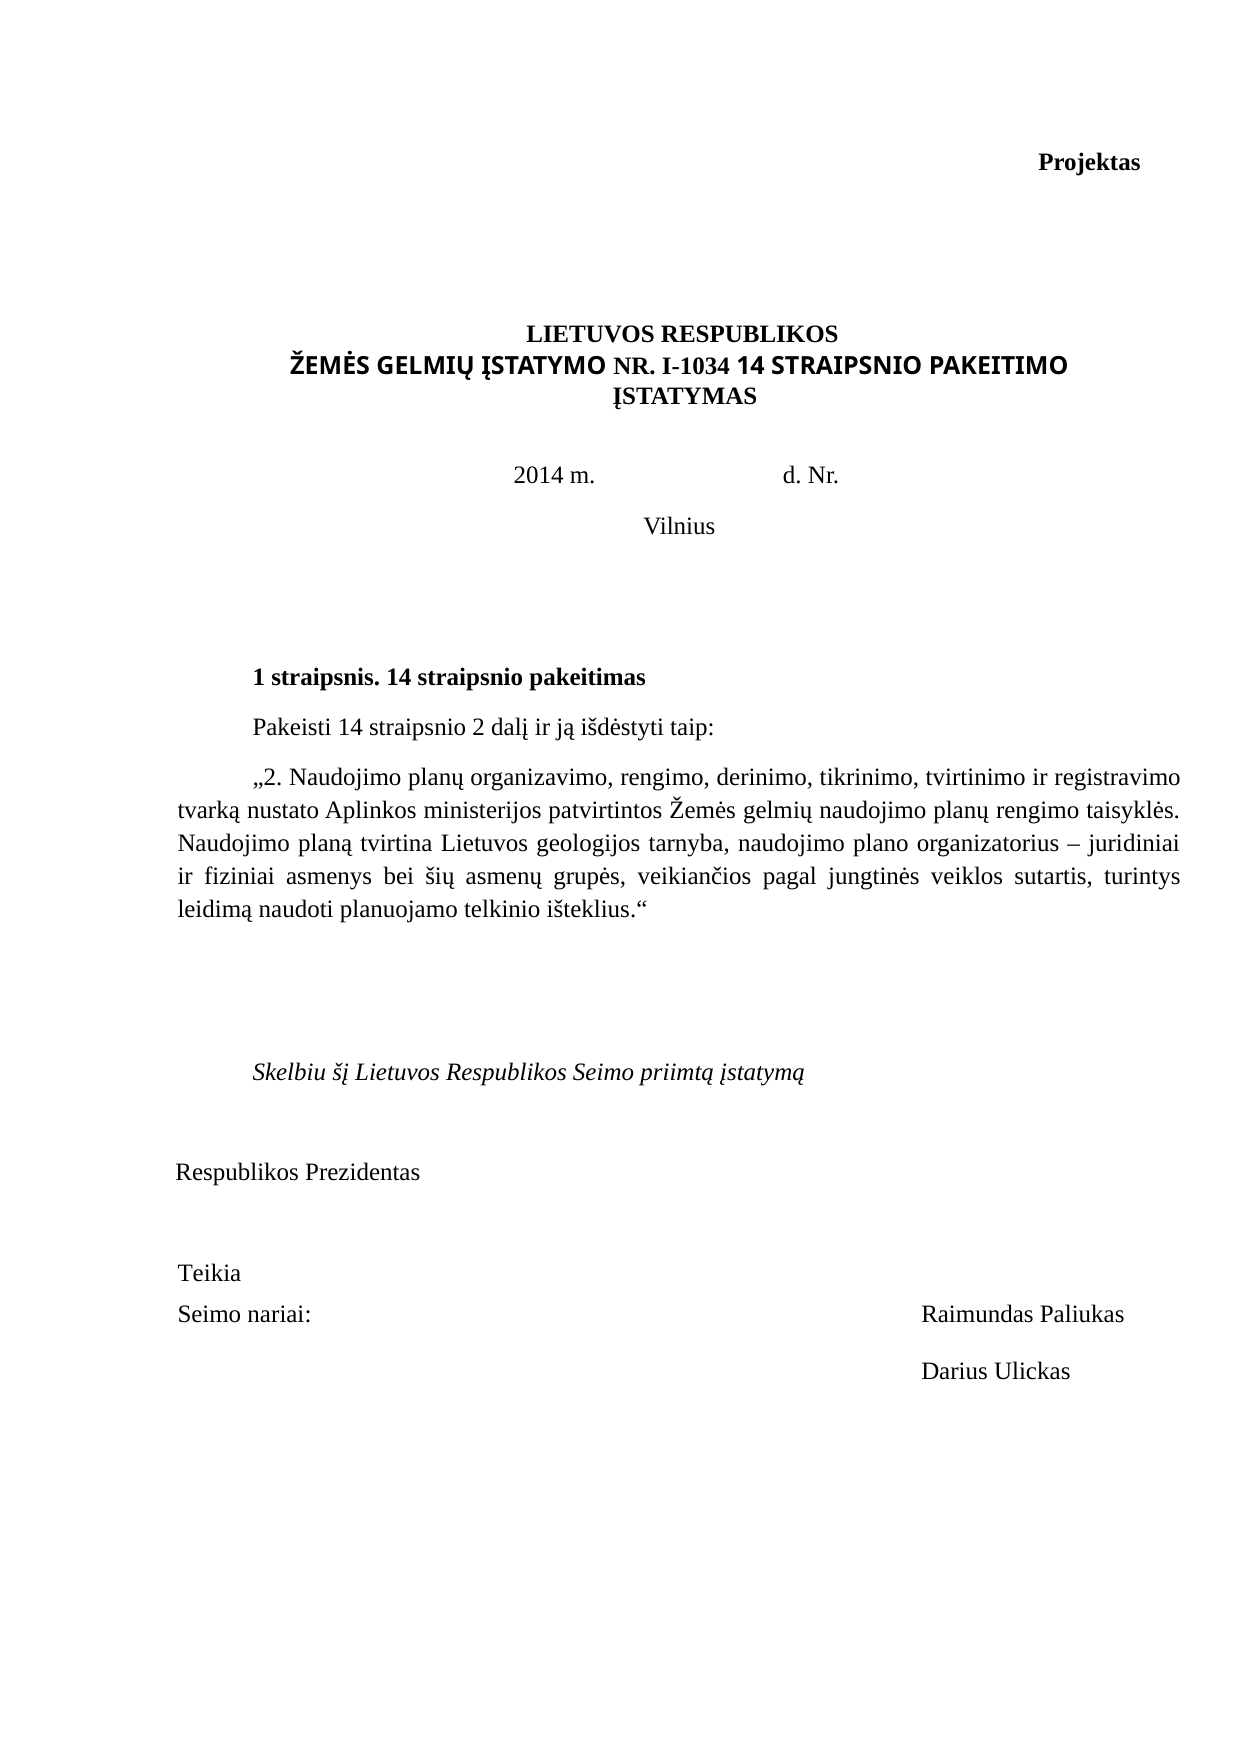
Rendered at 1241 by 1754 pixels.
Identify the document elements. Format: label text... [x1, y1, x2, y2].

text Seimo nariai: Raimundas Paliukas [177, 1299, 1181, 1328]
text Teikia [177, 1258, 1181, 1287]
text Darius Ulickas [877, 1356, 1181, 1385]
text LIETUVOS RESPUBLIKOS [177, 319, 1181, 347]
text ĮSTATYMAS [177, 381, 1181, 410]
text Skelbiu šį Lietuvos Respublikos Seimo priimtą įstatymą [177, 1057, 1181, 1086]
text 2014 m. d. Nr. [177, 461, 1181, 489]
text Vilnius [177, 511, 1181, 539]
text Projektas [852, 147, 1181, 176]
text „2. Naudojimo planų organizavimo, rengimo, derinimo, tikrinimo, tvirtinimo ir registravimo tvarką nustato Aplinkos ministerijos patvirtintos Žemės gelmių naudojimo planų rengimo taisyklės. Naudojimo planą tvirtina Lietuvos geologijos tarnyba, naudojimo plano organizatorius – juridiniai ir fiziniai asmenys bei šių asmenų grupės, veikiančios pagal jungtinės veiklos sutartis, turintys leidimą naudoti planuojamo telkinio išteklius.“ [177, 762, 1181, 923]
text Pakeisti 14 straipsnio 2 dalį ir ją išdėstyti taip: [177, 712, 1181, 741]
text Respublikos Prezidentas [103, 1157, 1181, 1186]
text 1 straipsnis. 14 straipsnio pakeitimas [177, 662, 1181, 691]
text ŽEMĖS Gelmių ĮSTATYMO nR. I-1034 14 STRAIPSNIO PAKEITIMO [177, 347, 1181, 381]
